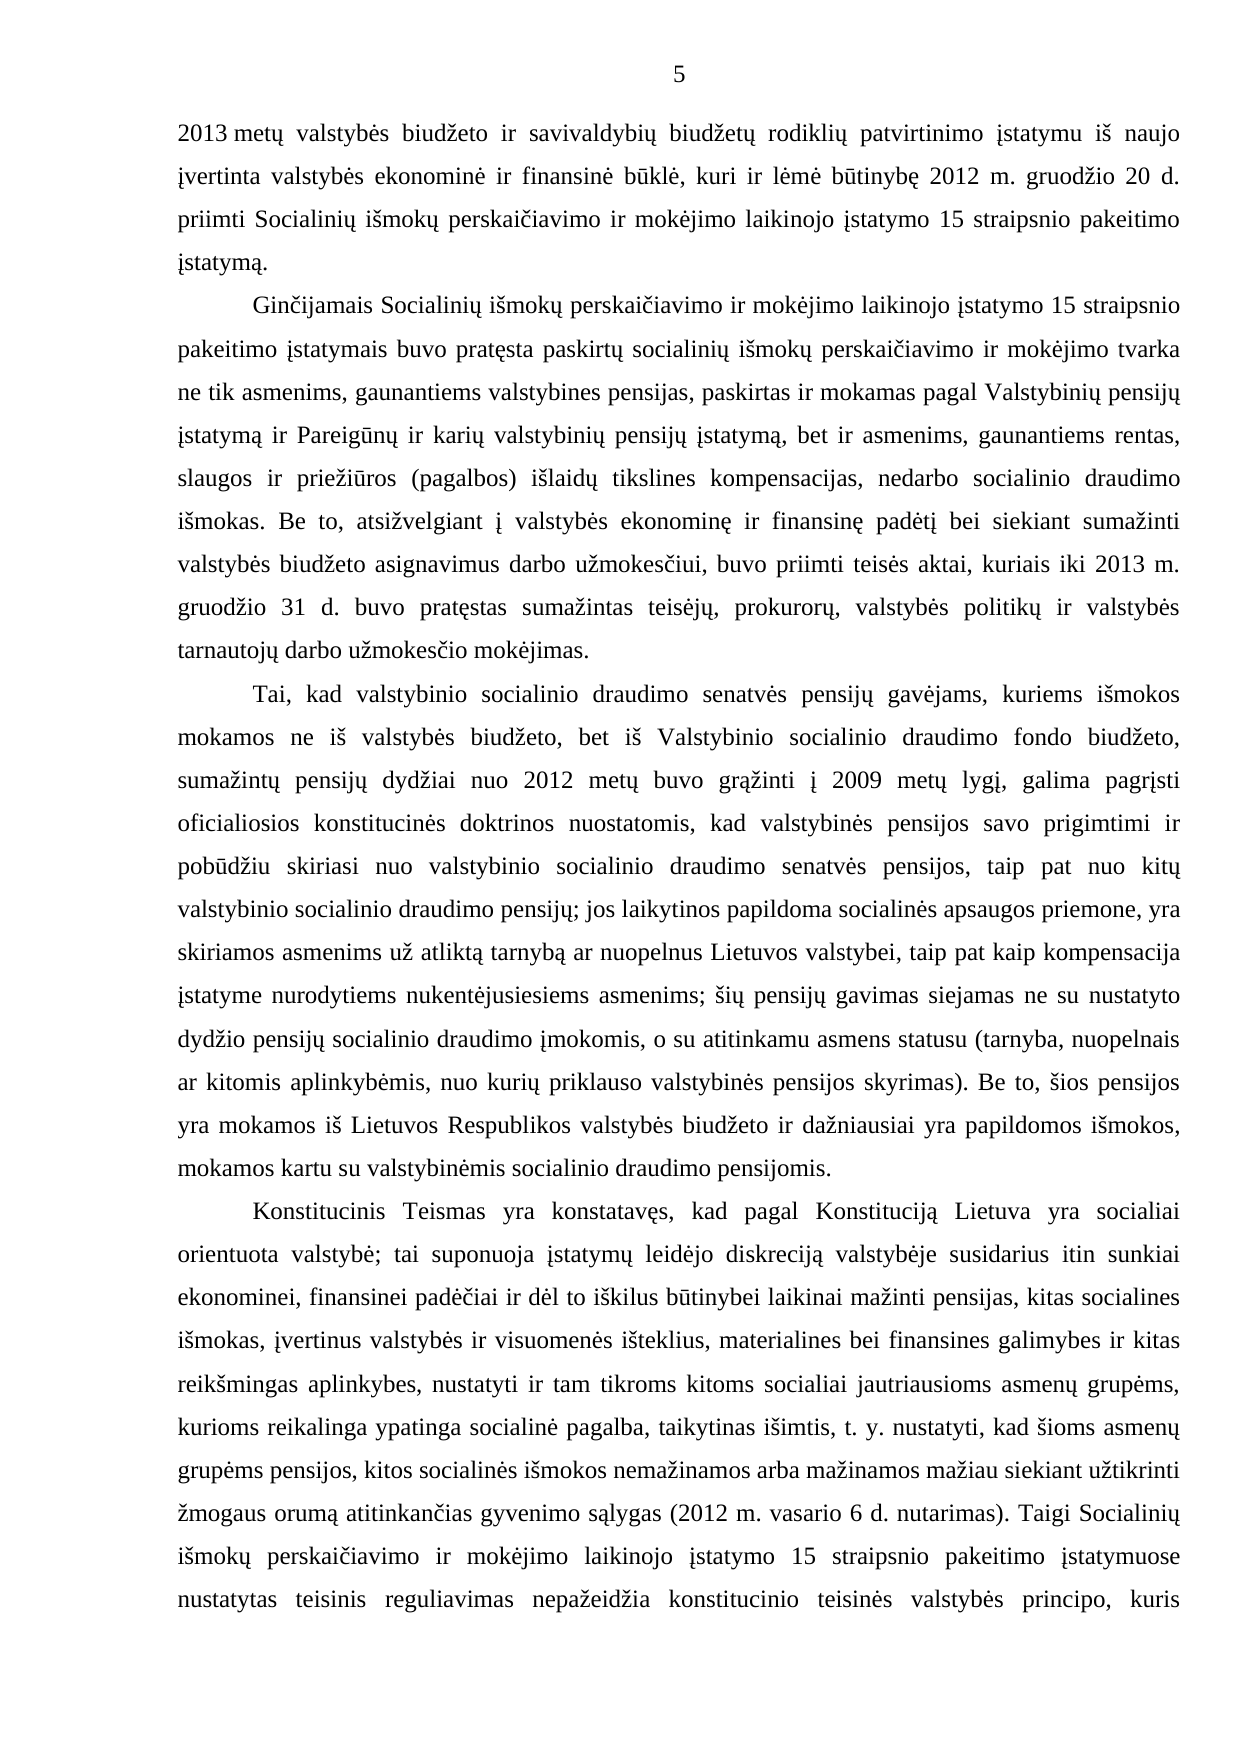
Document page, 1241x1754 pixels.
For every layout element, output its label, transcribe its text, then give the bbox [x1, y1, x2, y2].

text 2013 metų valstybės biudžeto ir savivaldybių biudžetų rodiklių patvirtinimo įstatymu iš naujo įvertinta valstybės ekonominė ir finansinė būklė, kuri ir lėmė būtinybę 2012 m. gruodžio 20 d. priimti Socialinių išmokų perskaičiavimo ir mokėjimo laikinojo įstatymo 15 straipsnio pakeitimo įstatymą. [177, 118, 1181, 276]
text Tai, kad valstybinio socialinio draudimo senatvės pensijų gavėjams, kuriems išmokos mokamos ne iš valstybės biudžeto, bet iš Valstybinio socialinio draudimo fondo biudžeto, sumažintų pensijų dydžiai nuo 2012 metų buvo grąžinti į 2009 metų lygį, galima pagrįsti oficialiosios konstitucinės doktrinos nuostatomis, kad valstybinės pensijos savo prigimtimi ir pobūdžiu skiriasi nuo valstybinio socialinio draudimo senatvės pensijos, taip pat nuo kitų valstybinio socialinio draudimo pensijų; jos laikytinos papildoma socialinės apsaugos priemone, yra skiriamos asmenims už atliktą tarnybą ar nuopelnus Lietuvos valstybei, taip pat kaip kompensacija įstatyme nurodytiems nukentėjusiesiems asmenims; šių pensijų gavimas siejamas ne su nustatyto dydžio pensijų socialinio draudimo įmokomis, o su atitinkamu asmens statusu (tarnyba, nuopelnais ar kitomis aplinkybėmis, nuo kurių priklauso valstybinės pensijos skyrimas). Be to, šios pensijos yra mokamos iš Lietuvos Respublikos valstybės biudžeto ir dažniausiai yra papildomos išmokos, mokamos kartu su valstybinėmis socialinio draudimo pensijomis. [177, 679, 1181, 1182]
text Ginčijamais Socialinių išmokų perskaičiavimo ir mokėjimo laikinojo įstatymo 15 straipsnio pakeitimo įstatymais buvo pratęsta paskirtų socialinių išmokų perskaičiavimo ir mokėjimo tvarka ne tik asmenims, gaunantiems valstybines pensijas, paskirtas ir mokamas pagal Valstybinių pensijų įstatymą ir Pareigūnų ir karių valstybinių pensijų įstatymą, bet ir asmenims, gaunantiems rentas, slaugos ir priežiūros (pagalbos) išlaidų tikslines kompensacijas, nedarbo socialinio draudimo išmokas. Be to, atsižvelgiant į valstybės ekonominę ir finansinę padėtį bei siekiant sumažinti valstybės biudžeto asignavimus darbo užmokesčiui, buvo priimti teisės aktai, kuriais iki 2013 m. gruodžio 31 d. buvo pratęstas sumažintas teisėjų, prokurorų, valstybės politikų ir valstybės tarnautojų darbo užmokesčio mokėjimas. [177, 291, 1181, 664]
text Konstitucinis Teismas yra konstatavęs, kad pagal Konstituciją Lietuva yra socialiai orientuota valstybė; tai suponuoja įstatymų leidėjo diskreciją valstybėje susidarius itin sunkiai ekonominei, finansinei padėčiai ir dėl to iškilus būtinybei laikinai mažinti pensijas, kitas socialines išmokas, įvertinus valstybės ir visuomenės išteklius, materialines bei finansines galimybes ir kitas reikšmingas aplinkybes, nustatyti ir tam tikroms kitoms socialiai jautriausioms asmenų grupėms, kurioms reikalinga ypatinga socialinė pagalba, taikytinas išimtis, t. y. nustatyti, kad šioms asmenų grupėms pensijos, kitos socialinės išmokos nemažinamos arba mažinamos mažiau siekiant užtikrinti žmogaus orumą atitinkančias gyvenimo sąlygas (2012 m. vasario 6 d. nutarimas). Taigi Socialinių išmokų perskaičiavimo ir mokėjimo laikinojo įstatymo 15 straipsnio pakeitimo įstatymuose nustatytas teisinis reguliavimas nepažeidžia konstitucinio teisinės valstybės principo, kuris [177, 1196, 1181, 1613]
